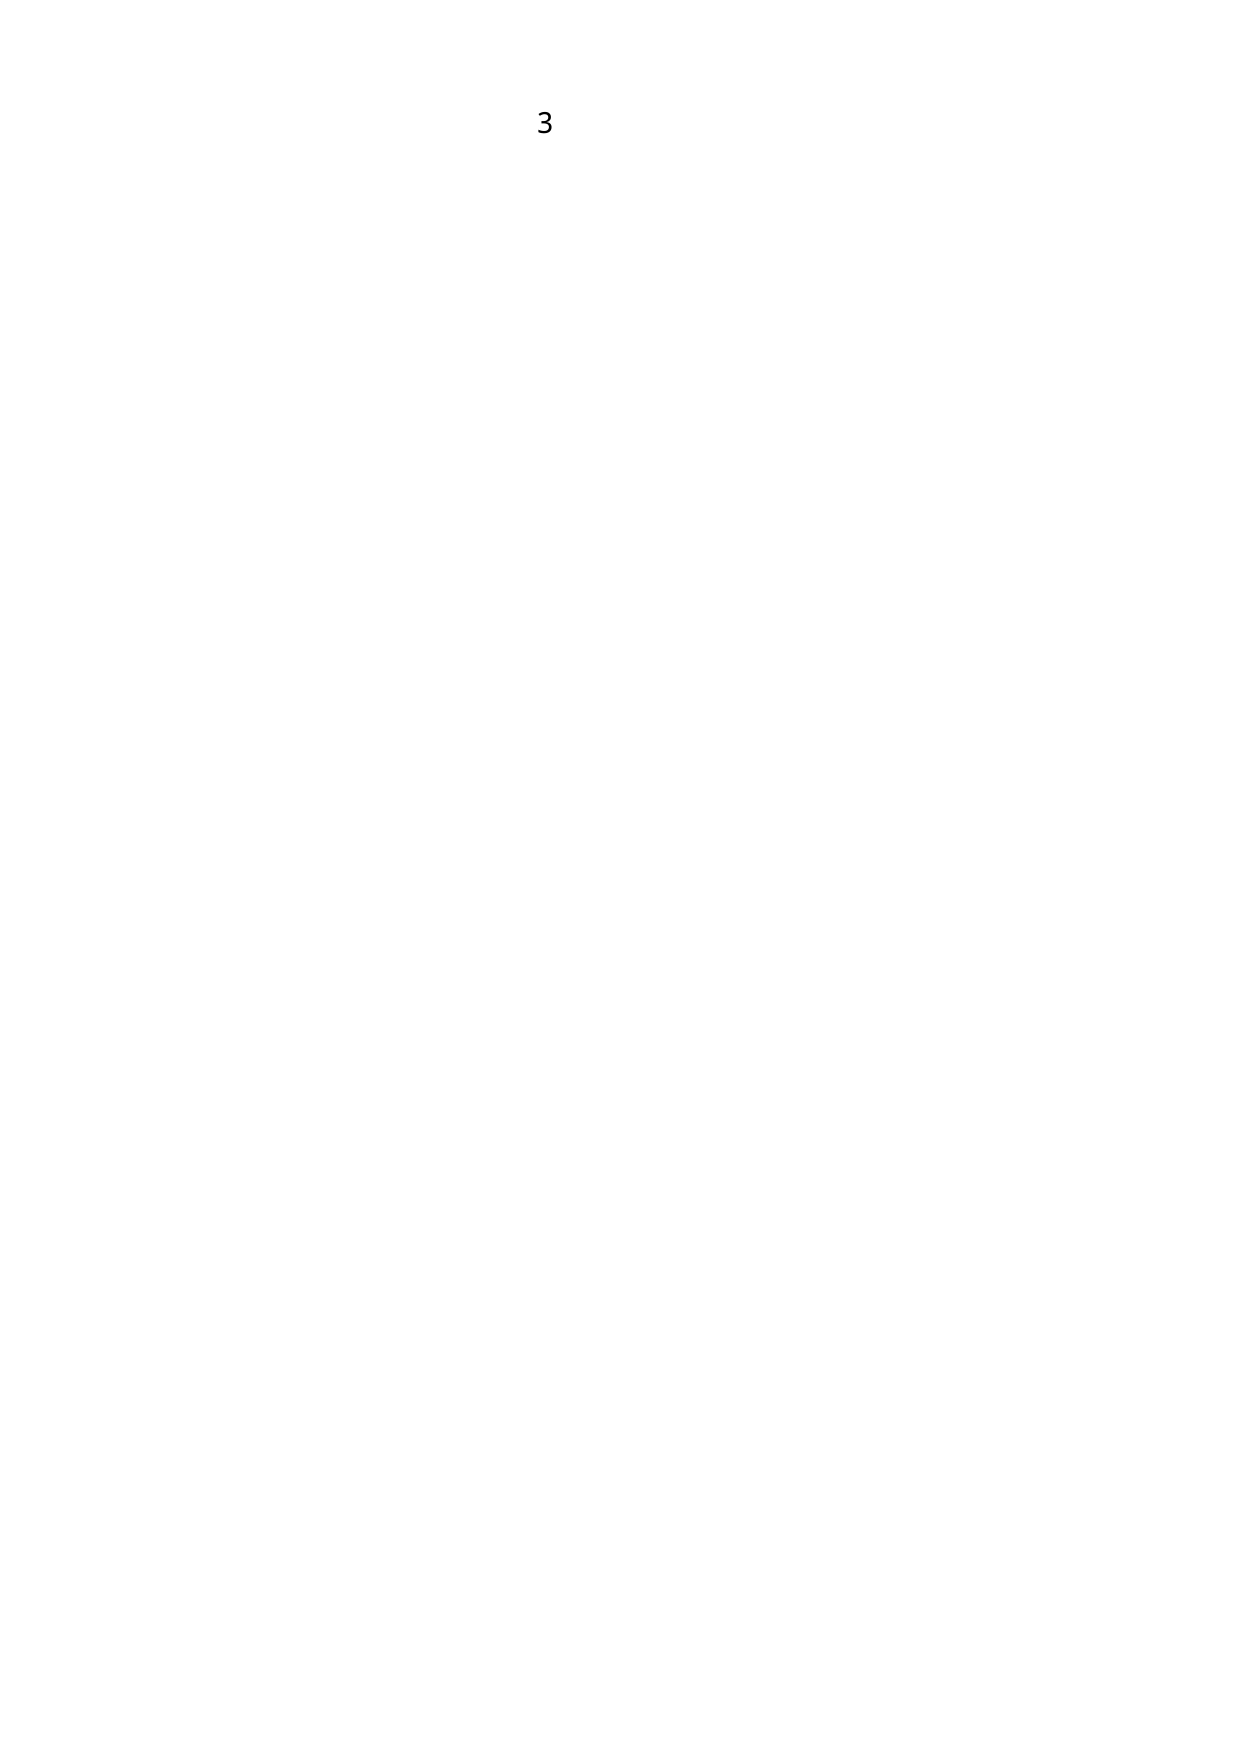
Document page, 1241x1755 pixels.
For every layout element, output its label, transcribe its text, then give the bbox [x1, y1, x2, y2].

text 3 [332, 94, 1163, 142]
